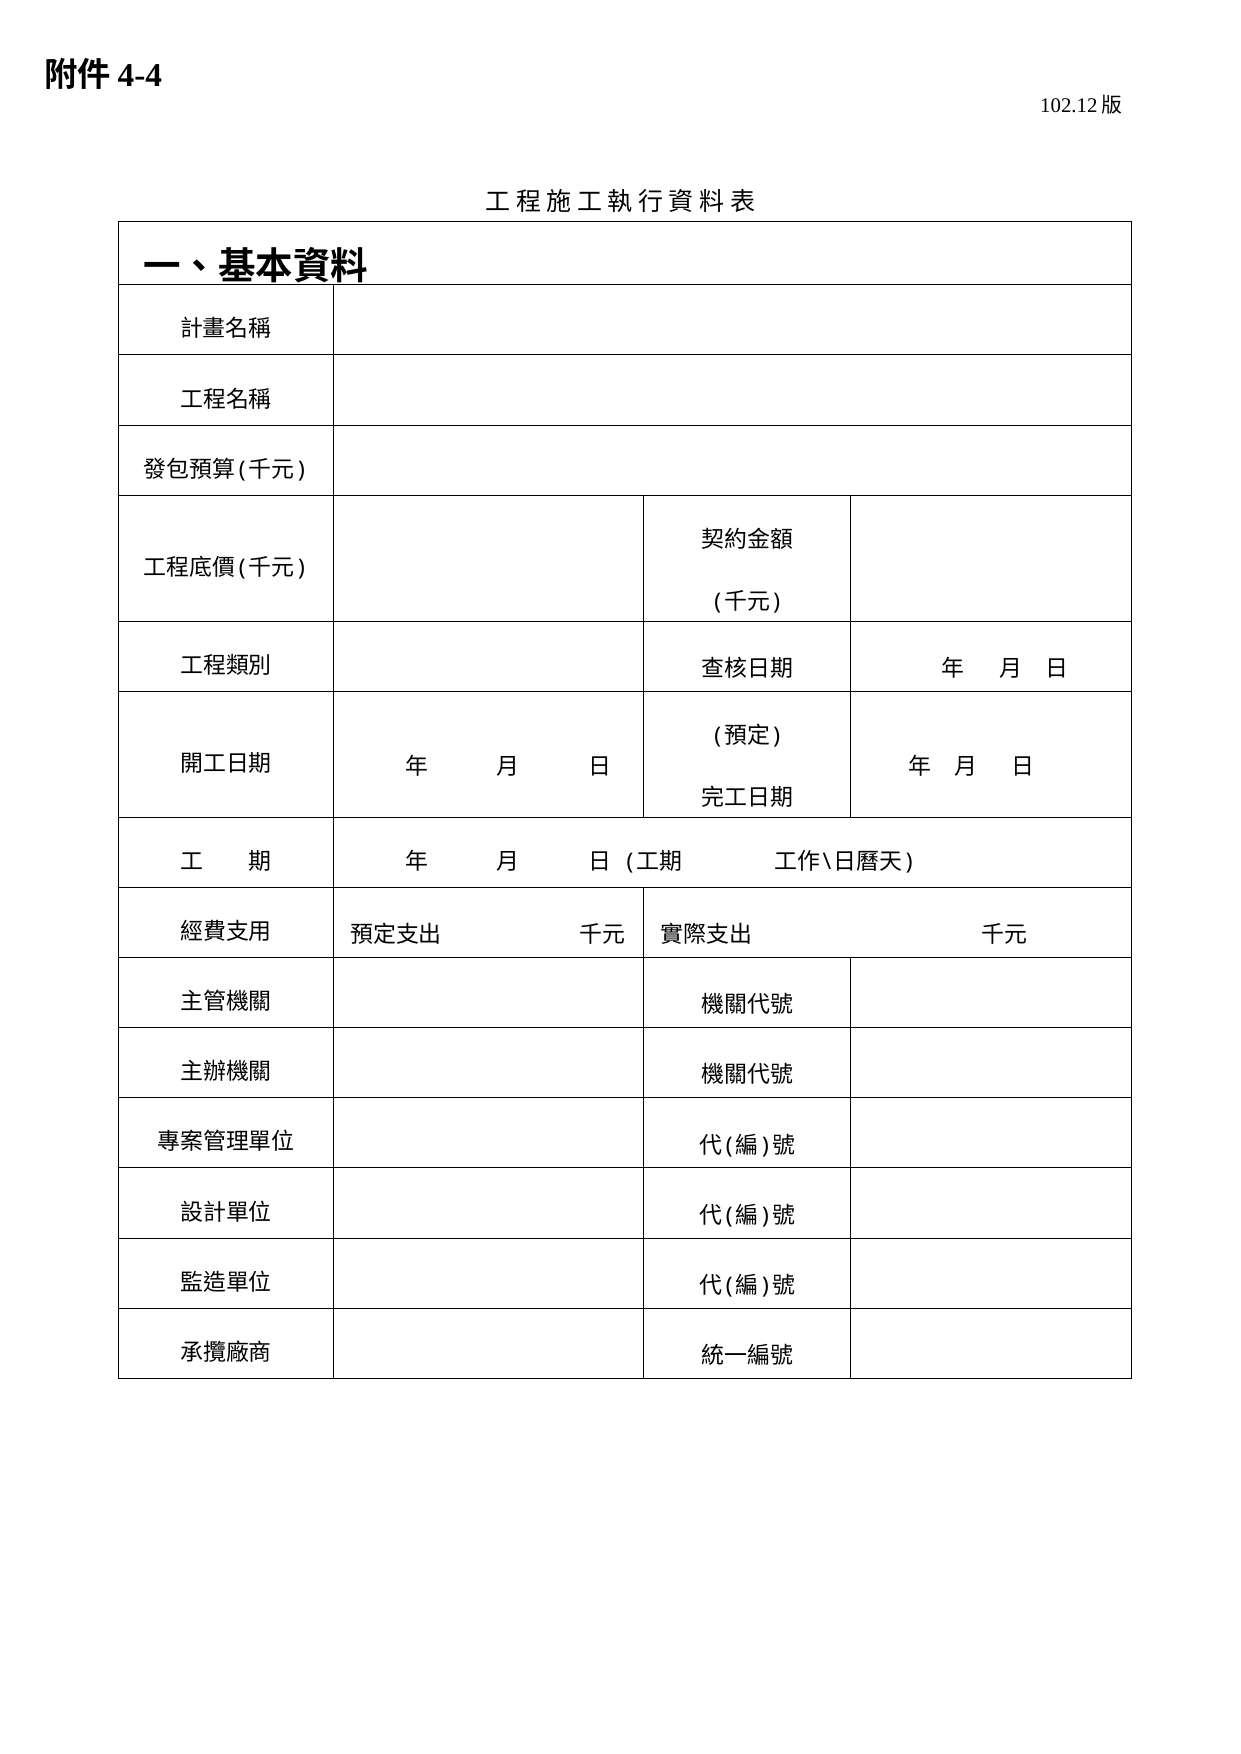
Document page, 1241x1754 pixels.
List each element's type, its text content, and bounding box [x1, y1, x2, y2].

table_cell 機關代號 [644, 958, 850, 1027]
table_cell 實際支出 千元 [644, 888, 1131, 957]
table_cell 發包預算(千元) [119, 426, 333, 494]
table_cell [1132, 1238, 1172, 1307]
table_cell [1132, 354, 1172, 424]
table_cell [334, 1028, 643, 1097]
table_cell [851, 958, 1131, 1027]
table_cell [851, 496, 1131, 621]
table_cell [851, 1168, 1131, 1237]
table_cell 經費支用 [119, 888, 333, 957]
table_cell 工程類別 [119, 622, 333, 691]
table_cell 承攬廠商 [119, 1309, 333, 1378]
table_cell [1132, 621, 1172, 691]
table_cell [851, 1028, 1131, 1097]
table_cell 查核日期 [644, 622, 850, 691]
table_cell [334, 496, 643, 621]
table_cell (預定) 完工日期 [644, 692, 850, 817]
table_cell 主管機關 [119, 958, 333, 1027]
table_cell 監造單位 [119, 1239, 333, 1307]
table_cell [334, 622, 643, 691]
table_cell 設計單位 [119, 1168, 333, 1237]
table_cell [1132, 957, 1172, 1027]
table_cell 工 期 [119, 818, 333, 887]
table_header [1132, 221, 1172, 284]
table_cell [334, 285, 1131, 354]
table_cell 工程名稱 [119, 355, 333, 424]
table_cell [1132, 1097, 1172, 1167]
table_cell 統一編號 [644, 1309, 850, 1378]
table_cell [1132, 425, 1172, 494]
table_cell [334, 958, 643, 1027]
table_cell [1132, 817, 1172, 887]
table_cell 契約金額 (千元) [644, 496, 850, 621]
table_cell 年 月 日 (工期 工作\日曆天) [334, 818, 1131, 887]
table_cell [1132, 1167, 1172, 1237]
table_cell [1132, 691, 1172, 817]
text 附件4-4 [44, 48, 251, 96]
table_cell [851, 1239, 1131, 1307]
table_cell 開工日期 [119, 692, 333, 817]
table_cell 機關代號 [644, 1028, 850, 1097]
table_cell 計畫名稱 [119, 285, 333, 354]
table_cell 年 月 日 [851, 692, 1131, 817]
table_cell [1132, 284, 1172, 354]
table_cell [1132, 495, 1172, 621]
table_cell 主辦機關 [119, 1028, 333, 1097]
table_cell 預定支出 千元 [334, 888, 643, 957]
table_cell 代(編)號 [644, 1098, 850, 1167]
table_cell [334, 1309, 643, 1378]
table_cell [1132, 1308, 1172, 1378]
table_header 一、基本資料 [119, 222, 1131, 284]
table_cell 代(編)號 [644, 1168, 850, 1237]
text [35, 46, 260, 104]
text 工 程 施 工 執 行 資 料 表 [118, 158, 1122, 221]
table_cell [1132, 887, 1172, 957]
table_cell 工程底價(千元) [119, 496, 333, 621]
table_cell [1132, 1027, 1172, 1097]
table_cell [851, 1309, 1131, 1378]
table_cell [334, 355, 1131, 424]
table_cell 年 月 日 [851, 622, 1131, 691]
table_cell 年 月 日 [334, 692, 643, 817]
table_cell [334, 1168, 643, 1237]
table_cell [334, 426, 1131, 494]
table_cell 代(編)號 [644, 1239, 850, 1307]
table_cell 專案管理單位 [119, 1098, 333, 1167]
table_cell [851, 1098, 1131, 1167]
table_cell [334, 1239, 643, 1307]
table_cell [334, 1098, 643, 1167]
